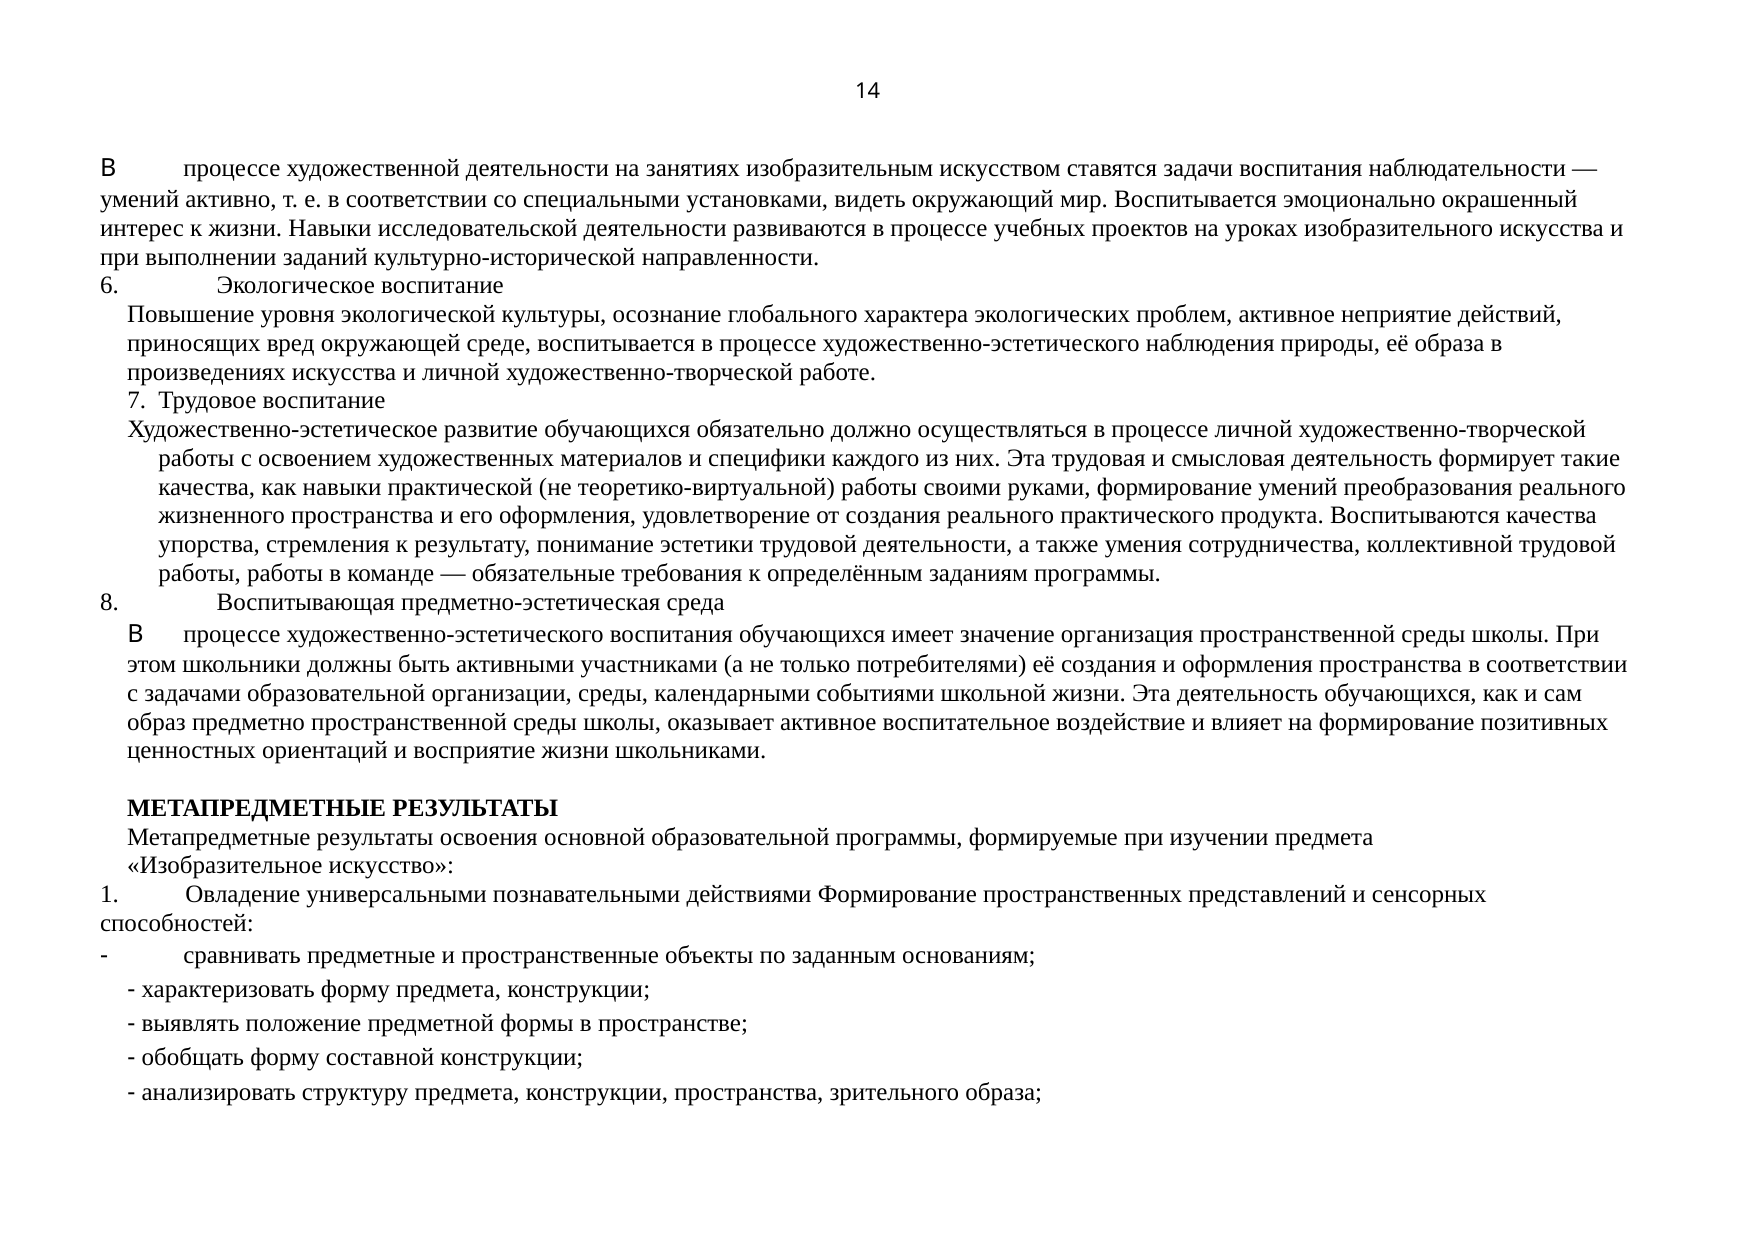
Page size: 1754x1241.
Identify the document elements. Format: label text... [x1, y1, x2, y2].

list Трудовое воспитание [127, 385, 1635, 414]
text Повышение уровня экологической культуры, осознание глобального характера экологических проблем, активное неприятие действий, приносящих вред окружающей среде, воспитывается в процессе художественно-эстетического наблюдения природы, её образа в произведениях искусства и личной художественно-творческой работе. [127, 299, 1612, 385]
text МЕТАПРЕДМЕТНЫЕ РЕЗУЛЬТАТЫ [127, 793, 1635, 822]
text Художественно-эстетическое развитие обучающихся обязательно должно осуществляться в процессе личной художественно-творческой работы с освоением художественных материалов и специфики каждого из них. Эта трудовая и смысловая деятельность формирует такие качества, как навыки практической (не теоретико-виртуальной) работы своими руками, формирование умений преобразования реального жизненного пространства и его оформления, удовлетворение от создания реального практического продукта. Воспитываются качества упорства, стремления к результату, понимание эстетики трудовой деятельности, а также умения сотрудничества, коллективной трудовой работы, работы в команде — обязательные требования к определённым заданиям программы. [127, 414, 1635, 587]
list выявлять положение предметной формы в пространстве; [127, 1005, 1635, 1039]
list сравнивать предметные и пространственные объекты по заданным основаниям; [100, 937, 1635, 971]
list Экологическое воспитание [100, 270, 1635, 299]
text Метапредметные результаты освоения основной образовательной программы, формируемые при изучении предмета «Изобразительное искусство»: [127, 822, 1504, 879]
list процессе художественной деятельности на занятиях изобразительным искусством ставятся задачи воспитания наблюдательности — умений активно, т. е. в соответствии со специальными установками, видеть окружающий мир. Воспитывается эмоционально окрашенный интерес к жизни. Навыки исследовательской деятельности развиваются в процессе учебных проектов на уроках изобразительного искусства и при выполнении заданий культурно-исторической направленности. [100, 150, 1635, 270]
list характеризовать форму предмета, конструкции; [127, 971, 1635, 1005]
list обобщать форму составной конструкции; [127, 1039, 1635, 1073]
list Воспитывающая предметно-эстетическая среда [100, 587, 1635, 615]
list анализировать структуру предмета, конструкции, пространства, зрительного образа; [127, 1073, 1635, 1107]
list процессе художественно-эстетического воспитания обучающихся имеет значение организация пространственной среды школы. При этом школьники должны быть активными участниками (а не только потребителями) её создания и оформления пространства в соответствии с задачами образовательной организации, среды, календарными событиями школьной жизни. Эта деятельность обучающихся, как и сам образ предметно пространственной среды школы, оказывает активное воспитательное воздействие и влияет на формирование позитивных ценностных ориентаций и восприятие жизни школьниками. [127, 615, 1633, 764]
list Овладение универсальными познавательными действиями Формирование пространственных представлений и сенсорных способностей: [100, 879, 1491, 937]
